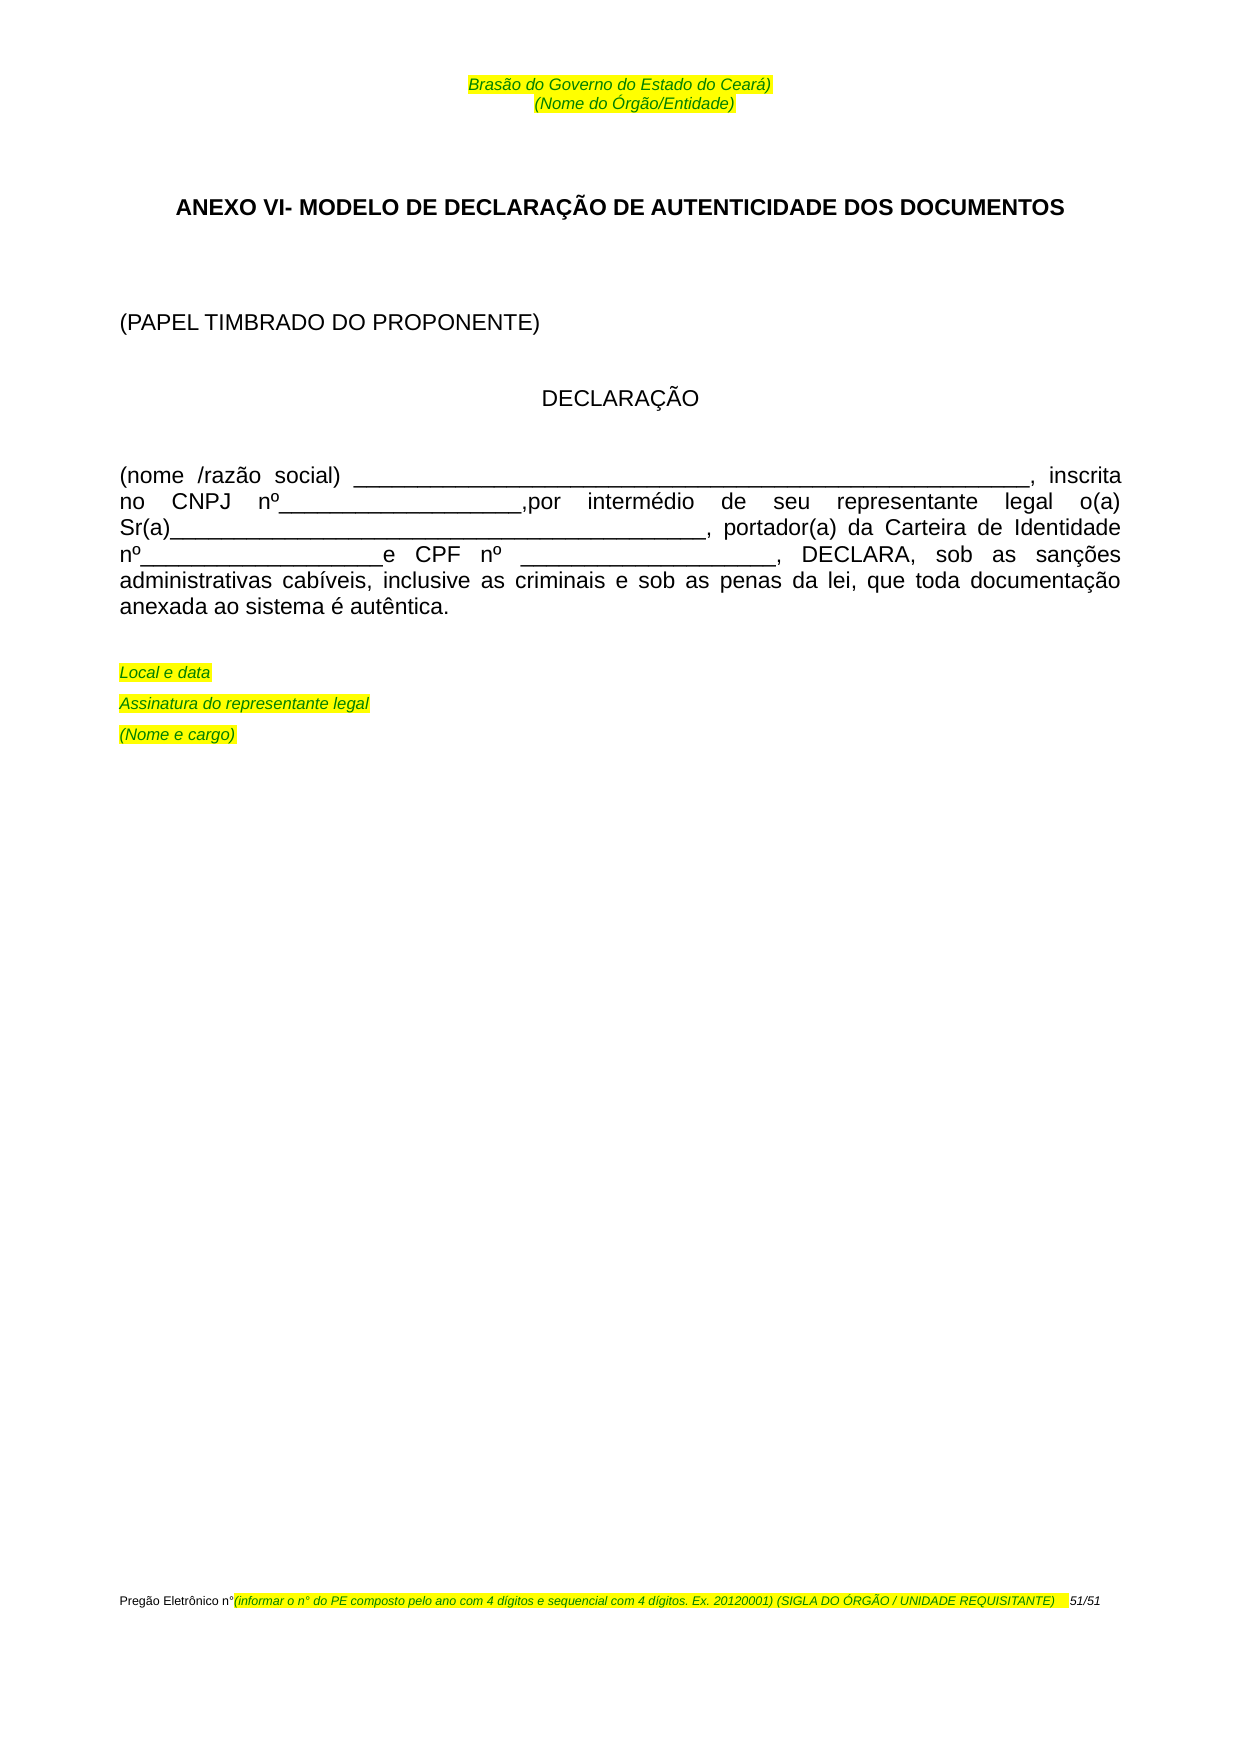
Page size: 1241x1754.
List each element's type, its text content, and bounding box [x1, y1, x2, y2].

text Local e data [119, 663, 1121, 682]
text (Nome e cargo) [119, 725, 1121, 744]
text DECLARAÇÃO [119, 385, 1121, 411]
text ANEXO VI- MODELO DE DECLARAÇÃO DE AUTENTICIDADE DOS DOCUMENTOS [119, 194, 1121, 220]
text Assinatura do representante legal [119, 694, 1121, 713]
text (PAPEL TIMBRADO DO PROPONENTE) [119, 309, 1121, 335]
text (nome /razão social) _____________________________________________________, inscrita no CNPJ nº___________________,por intermédio de seu representante legal o(a) Sr(a)__________________________________________, portador(a) da Carteira de Identidade nº___________________e CPF nº ____________________, DECLARA, sob as sanções administrativas cabíveis, inclusive as criminais e sob as penas da lei, que toda documentação anexada ao sistema é autêntica. [119, 462, 1121, 620]
